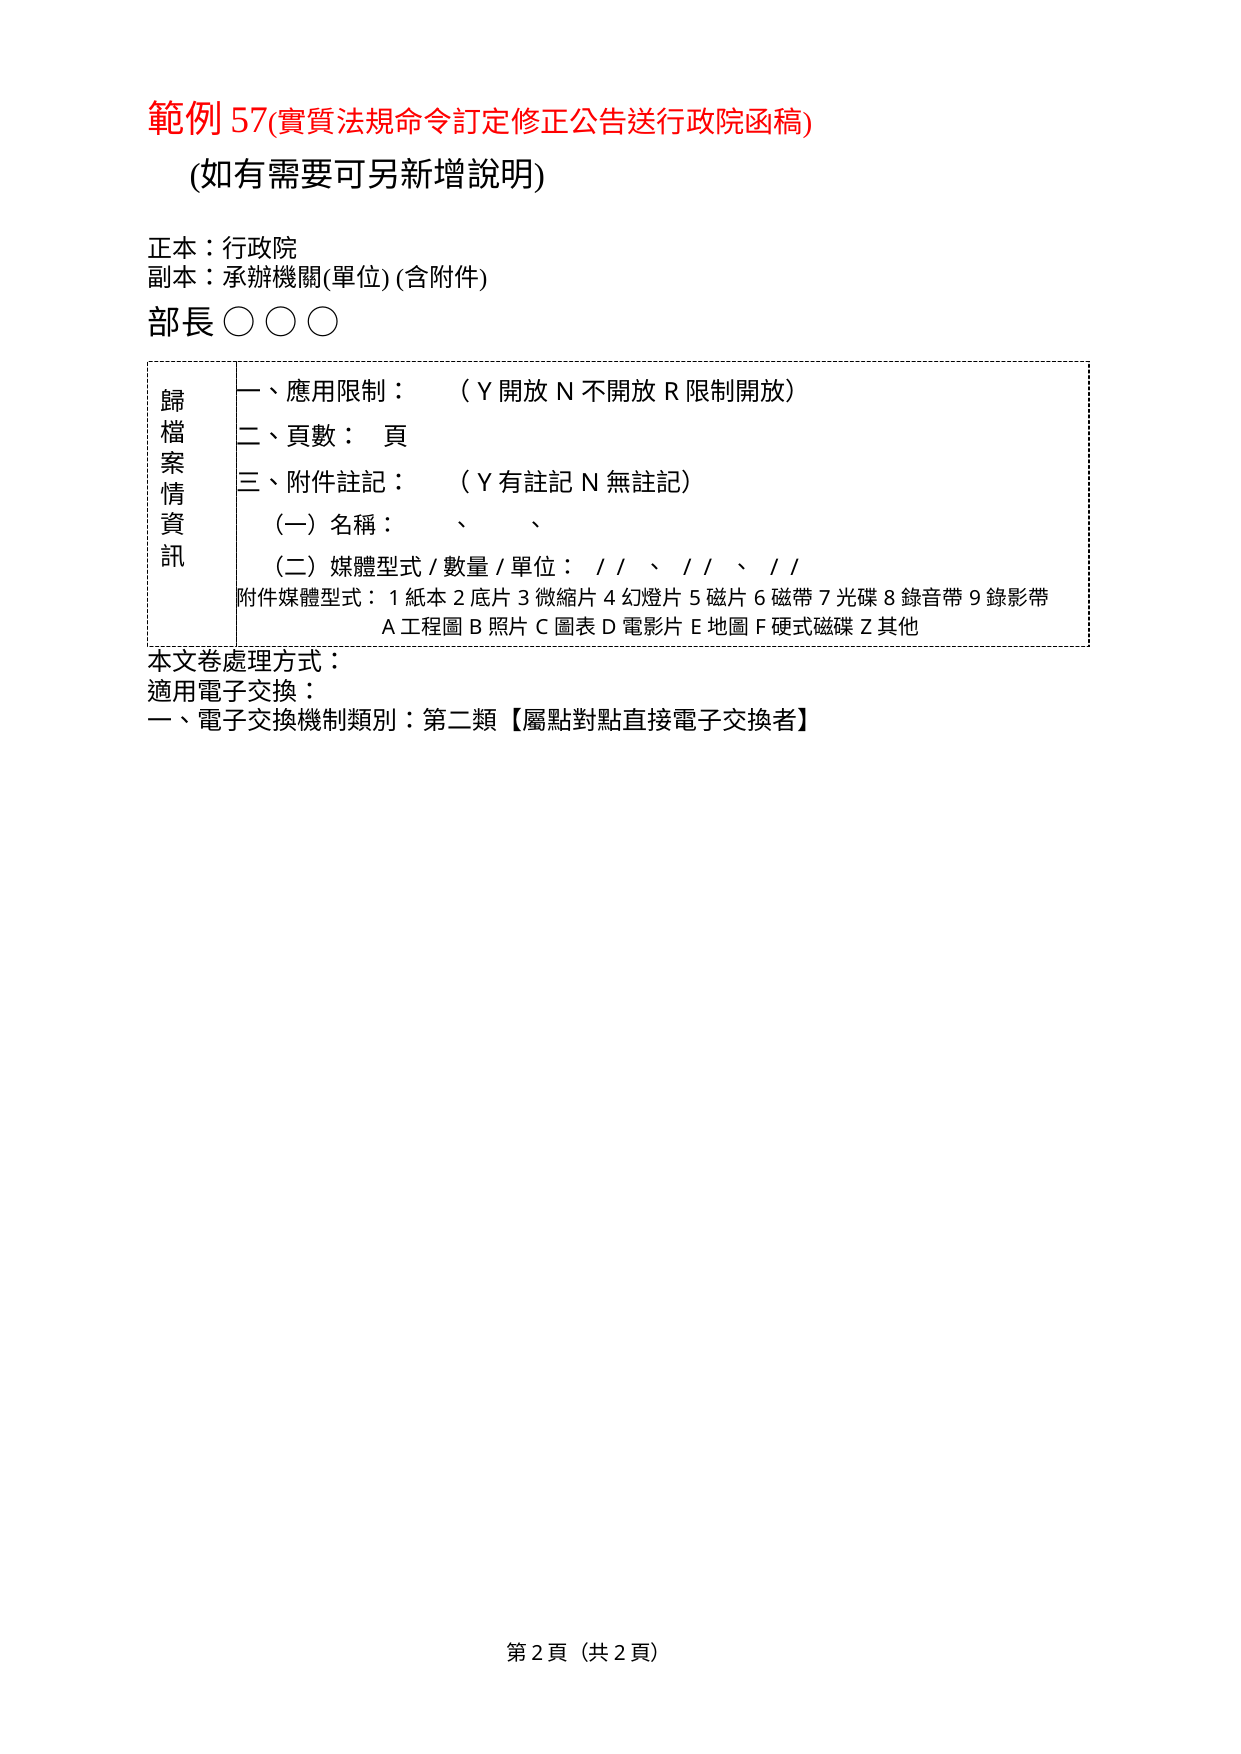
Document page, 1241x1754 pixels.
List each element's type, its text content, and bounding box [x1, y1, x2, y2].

text 正本：行政院 [148, 234, 1092, 263]
text 一、電子交換機制類別：第二類【屬點對點直接電子交換者】 [148, 706, 1092, 735]
text 部長 ○ ○ ○ [148, 293, 1092, 345]
text 本文卷處理方式： [148, 345, 1092, 677]
text (如有需要可另新增說明) [181, 148, 1092, 196]
text 副本：承辦機關(單位) (含附件) [148, 263, 1092, 293]
text 適用電子交換： [148, 677, 1092, 706]
